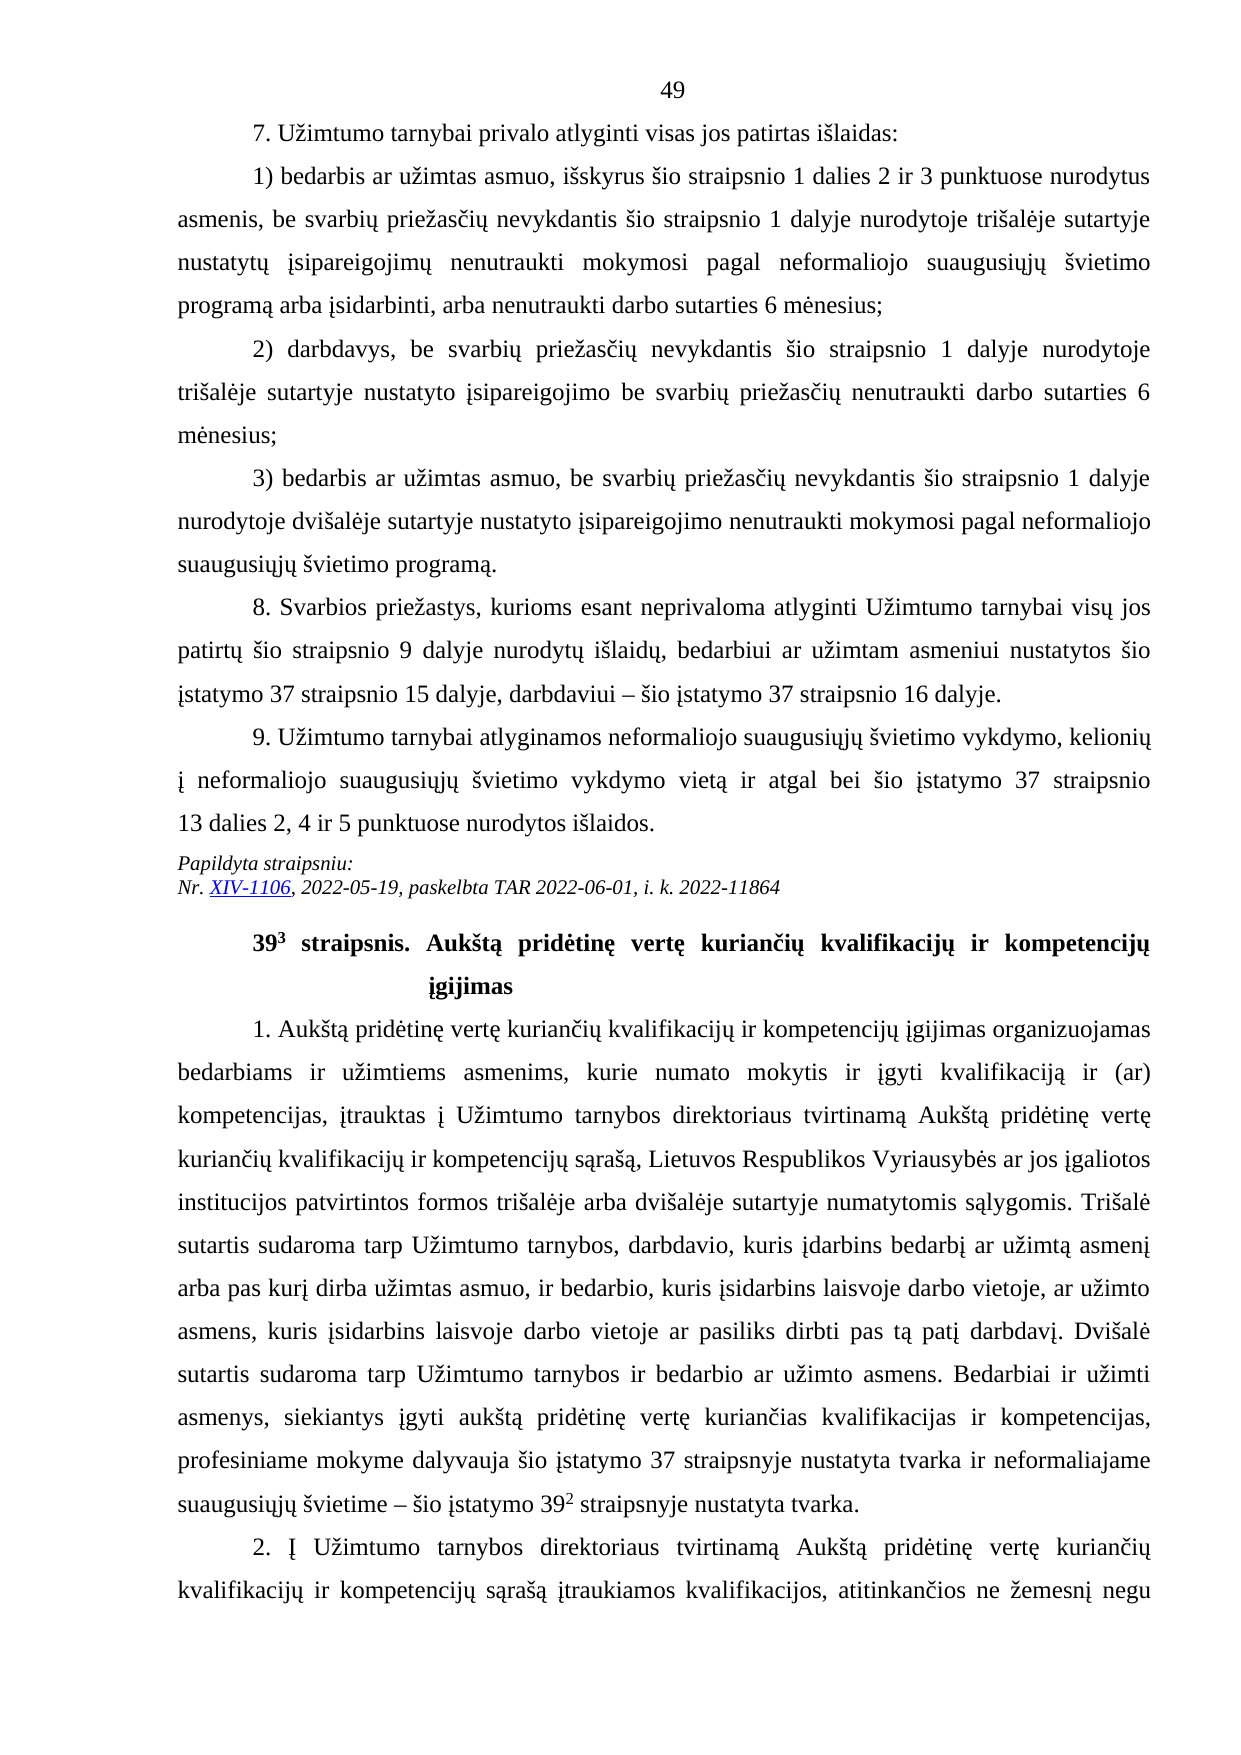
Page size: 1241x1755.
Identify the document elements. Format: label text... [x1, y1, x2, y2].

text 2. Į Užimtumo tarnybos direktoriaus tvirtinamą Aukštą pridėtinę vertę kuriančių kvalifikacijų ir kompetencijų sąrašą įtraukiamos kvalifikacijos, atitinkančios ne žemesnį negu [177, 1532, 1152, 1604]
text 2) darbdavys, be svarbių priežasčių nevykdantis šio straipsnio 1 dalyje nurodytoje trišalėje sutartyje nustatyto įsipareigojimo be svarbių priežasčių nenutraukti darbo sutarties 6 mėnesius; [177, 334, 1152, 449]
text 7. Užimtumo tarnybai privalo atlyginti visas jos patirtas išlaidas: [177, 118, 1152, 147]
text Papildyta straipsniu: [177, 851, 1152, 875]
text Nr. XIV-1106, 2022-05-19, paskelbta TAR 2022-06-01, i. k. 2022-11864 [177, 875, 1152, 899]
text 9. Užimtumo tarnybai atlyginamos neformaliojo suaugusiųjų švietimo vykdymo, kelionių į neformaliojo suaugusiųjų švietimo vykdymo vietą ir atgal bei šio įstatymo 37 straipsnio 13 dalies 2, 4 ir 5 punktuose nurodytos išlaidos. [177, 722, 1152, 837]
text 393 straipsnis. Aukštą pridėtinę vertę kuriančių kvalifikacijų ir kompetencijų įgijimas [252, 928, 1152, 1000]
text 1) bedarbis ar užimtas asmuo, išskyrus šio straipsnio 1 dalies 2 ir 3 punktuose nurodytus asmenis, be svarbių priežasčių nevykdantis šio straipsnio 1 dalyje nurodytoje trišalėje sutartyje nustatytų įsipareigojimų nenutraukti mokymosi pagal neformaliojo suaugusiųjų švietimo programą arba įsidarbinti, arba nenutraukti darbo sutarties 6 mėnesius; [177, 161, 1152, 319]
text 1. Aukštą pridėtinę vertę kuriančių kvalifikacijų ir kompetencijų įgijimas organizuojamas bedarbiams ir užimtiems asmenims, kurie numato mokytis ir įgyti kvalifikaciją ir (ar) kompetencijas, įtrauktas į Užimtumo tarnybos direktoriaus tvirtinamą Aukštą pridėtinę vertę kuriančių kvalifikacijų ir kompetencijų sąrašą, Lietuvos Respublikos Vyriausybės ar jos įgaliotos institucijos patvirtintos formos trišalėje arba dvišalėje sutartyje numatytomis sąlygomis. Trišalė sutartis sudaroma tarp Užimtumo tarnybos, darbdavio, kuris įdarbins bedarbį ar užimtą asmenį arba pas kurį dirba užimtas asmuo, ir bedarbio, kuris įsidarbins laisvoje darbo vietoje, ar užimto asmens, kuris įsidarbins laisvoje darbo vietoje ar pasiliks dirbti pas tą patį darbdavį. Dvišalė sutartis sudaroma tarp Užimtumo tarnybos ir bedarbio ar užimto asmens. Bedarbiai ir užimti asmenys, siekiantys įgyti aukštą pridėtinę vertę kuriančias kvalifikacijas ir kompetencijas, profesiniame mokyme dalyvauja šio įstatymo 37 straipsnyje nustatyta tvarka ir neformaliajame suaugusiųjų švietime – šio įstatymo 392 straipsnyje nustatyta tvarka. [177, 1014, 1152, 1517]
text 8. Svarbios priežastys, kurioms esant neprivaloma atlyginti Užimtumo tarnybai visų jos patirtų šio straipsnio 9 dalyje nurodytų išlaidų, bedarbiui ar užimtam asmeniui nustatytos šio įstatymo 37 straipsnio 15 dalyje, darbdaviui – šio įstatymo 37 straipsnio 16 dalyje. [177, 592, 1152, 707]
text 3) bedarbis ar užimtas asmuo, be svarbių priežasčių nevykdantis šio straipsnio 1 dalyje nurodytoje dvišalėje sutartyje nustatyto įsipareigojimo nenutraukti mokymosi pagal neformaliojo suaugusiųjų švietimo programą. [177, 463, 1152, 578]
